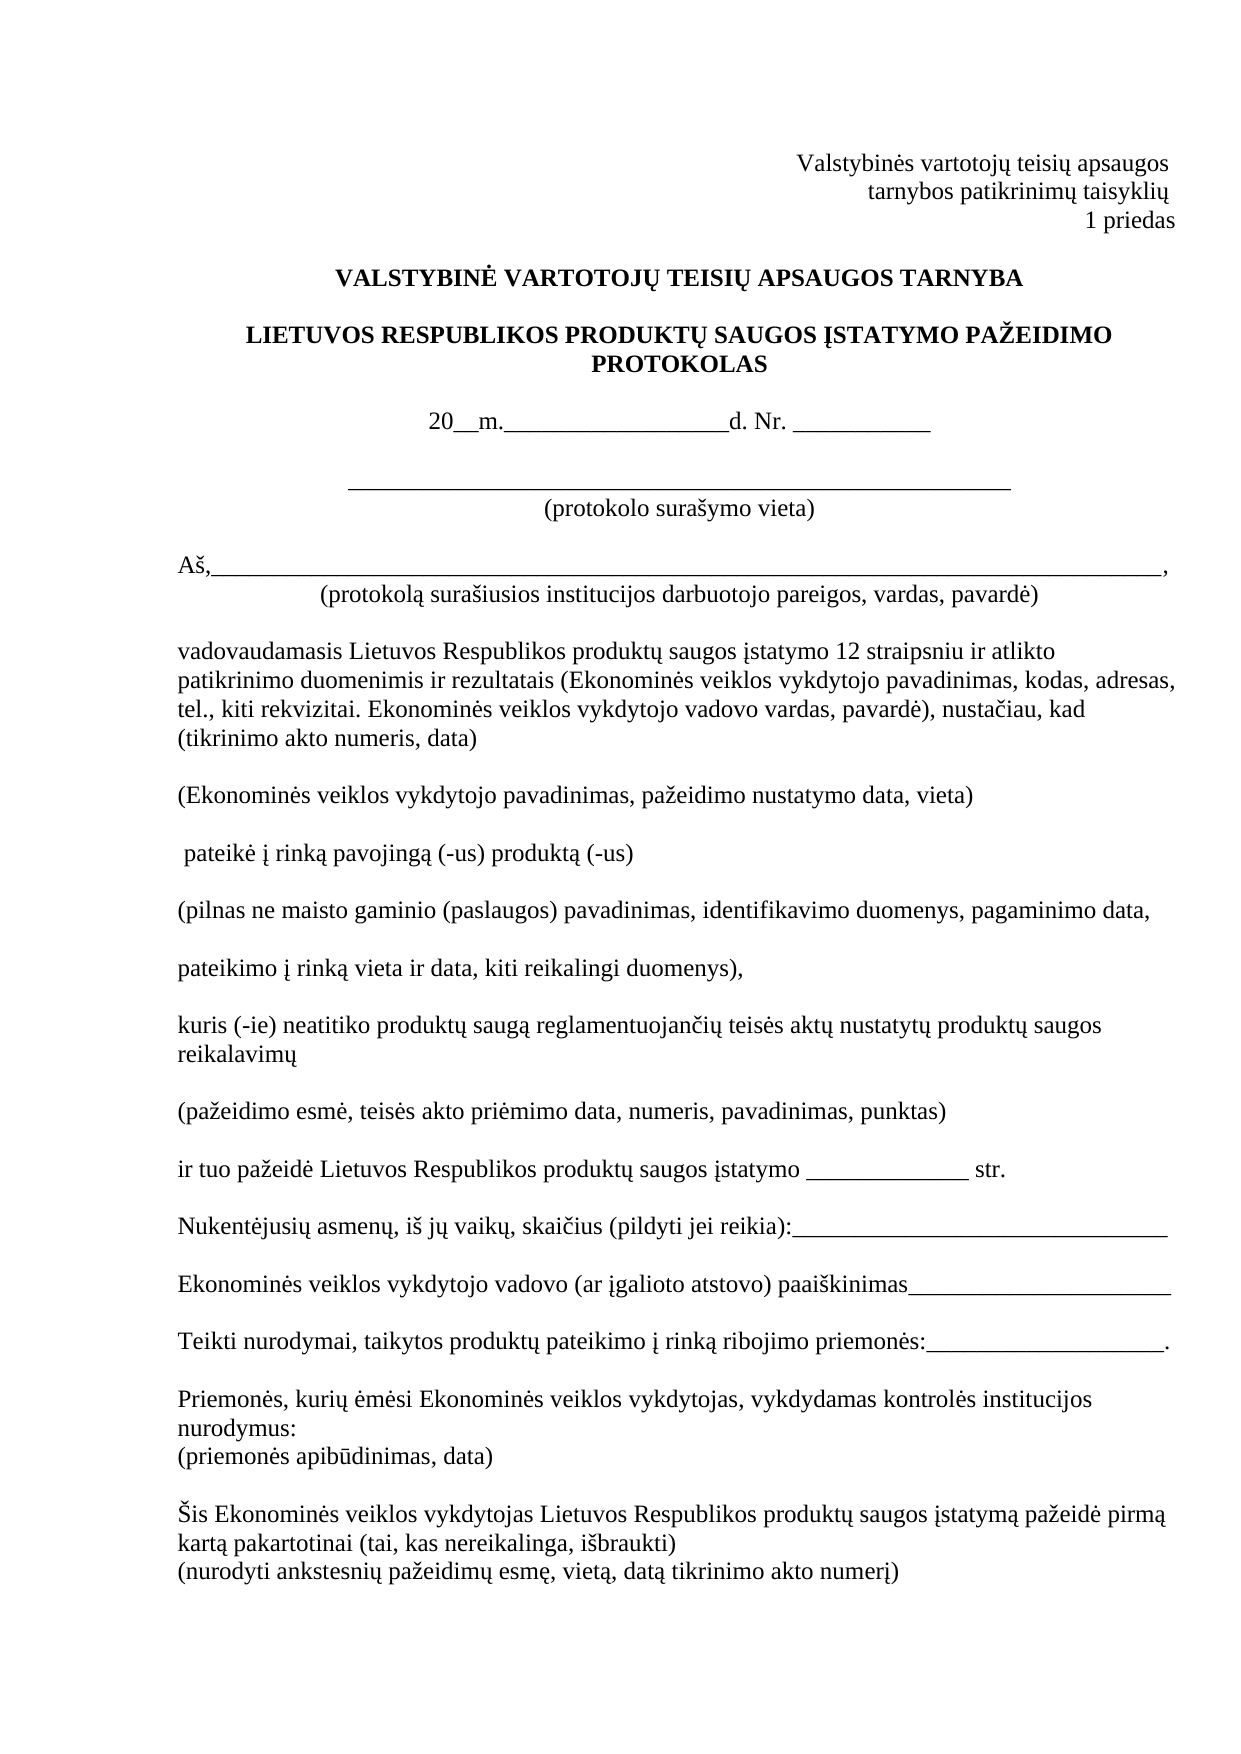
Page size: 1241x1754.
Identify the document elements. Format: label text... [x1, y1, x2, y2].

text kuris (-ie) neatitiko produktų saugą reglamentuojančių teisės aktų nustatytų produktų saugos reikalavimų [177, 1010, 1181, 1068]
text LIETUVOS RESPUBLIKOS PRODUKTŲ SAUGOS ĮSTATYMO PAŽEIDIMO PROTOKOLAS [177, 320, 1181, 378]
text ir tuo pažeidė Lietuvos Respublikos produktų saugos įstatymo _____________ str. [177, 1154, 1181, 1183]
text Teikti nurodymai, taikytos produktų pateikimo į rinką ribojimo priemonės:___________________. [177, 1326, 1181, 1355]
text VALSTYBINĖ VARTOTOJŲ TEISIŲ APSAUGOS TARNYBA [177, 263, 1181, 291]
text vadovaudamasis Lietuvos Respublikos produktų saugos įstatymo 12 straipsniu ir atlikto patikrinimo duomenimis ir rezultatais (Ekonominės veiklos vykdytojo pavadinimas, kodas, adresas, tel., kiti rekvizitai. Ekonominės veiklos vykdytojo vadovo vardas, pavardė), nustačiau, kad [177, 636, 1181, 723]
text tarnybos patikrinimų taisyklių [177, 176, 1181, 205]
text Šis Ekonominės veiklos vykdytojas Lietuvos Respublikos produktų saugos įstatymą pažeidė pirmą [177, 1499, 1181, 1528]
text _____________________________________________________ [177, 464, 1181, 493]
text kartą pakartotinai (tai, kas nereikalinga, išbraukti) [177, 1528, 1181, 1556]
text pateikė į rinką pavojingą (-us) produktą (-us) [177, 838, 1181, 866]
text 20__m.__________________d. Nr. ___________ [177, 406, 1181, 435]
text Nukentėjusių asmenų, iš jų vaikų, skaičius (pildyti jei reikia):______________________________ [177, 1211, 1181, 1240]
text (pilnas ne maisto gaminio (paslaugos) pavadinimas, identifikavimo duomenys, pagaminimo data, [177, 895, 1181, 924]
text (priemonės apibūdinimas, data) [177, 1441, 1181, 1470]
text nurodymus: [177, 1413, 1181, 1441]
text (protokolą surašiusios institucijos darbuotojo pareigos, vardas, pavardė) [177, 579, 1181, 608]
text (protokolo surašymo vieta) [177, 493, 1181, 521]
text (tikrinimo akto numeris, data) [177, 723, 1181, 751]
text (pažeidimo esmė, teisės akto priėmimo data, numeris, pavadinimas, punktas) [177, 1096, 1181, 1125]
text pateikimo į rinką vieta ir data, kiti reikalingi duomenys), [177, 953, 1181, 981]
text 1 priedas [177, 205, 1181, 234]
text Valstybinės vartotojų teisių apsaugos [177, 148, 1181, 176]
text Aš,____________________________________________________________________________ , [177, 550, 1181, 579]
text Priemonės, kurių ėmėsi Ekonominės veiklos vykdytojas, vykdydamas kontrolės institucijos [177, 1384, 1181, 1413]
text (nurodyti ankstesnių pažeidimų esmę, vietą, datą tikrinimo akto numerį) [177, 1556, 1181, 1585]
text (Ekonominės veiklos vykdytojo pavadinimas, pažeidimo nustatymo data, vieta) [177, 780, 1181, 809]
text Ekonominės veiklos vykdytojo vadovo (ar įgalioto atstovo) paaiškinimas_____________________ [177, 1269, 1181, 1298]
